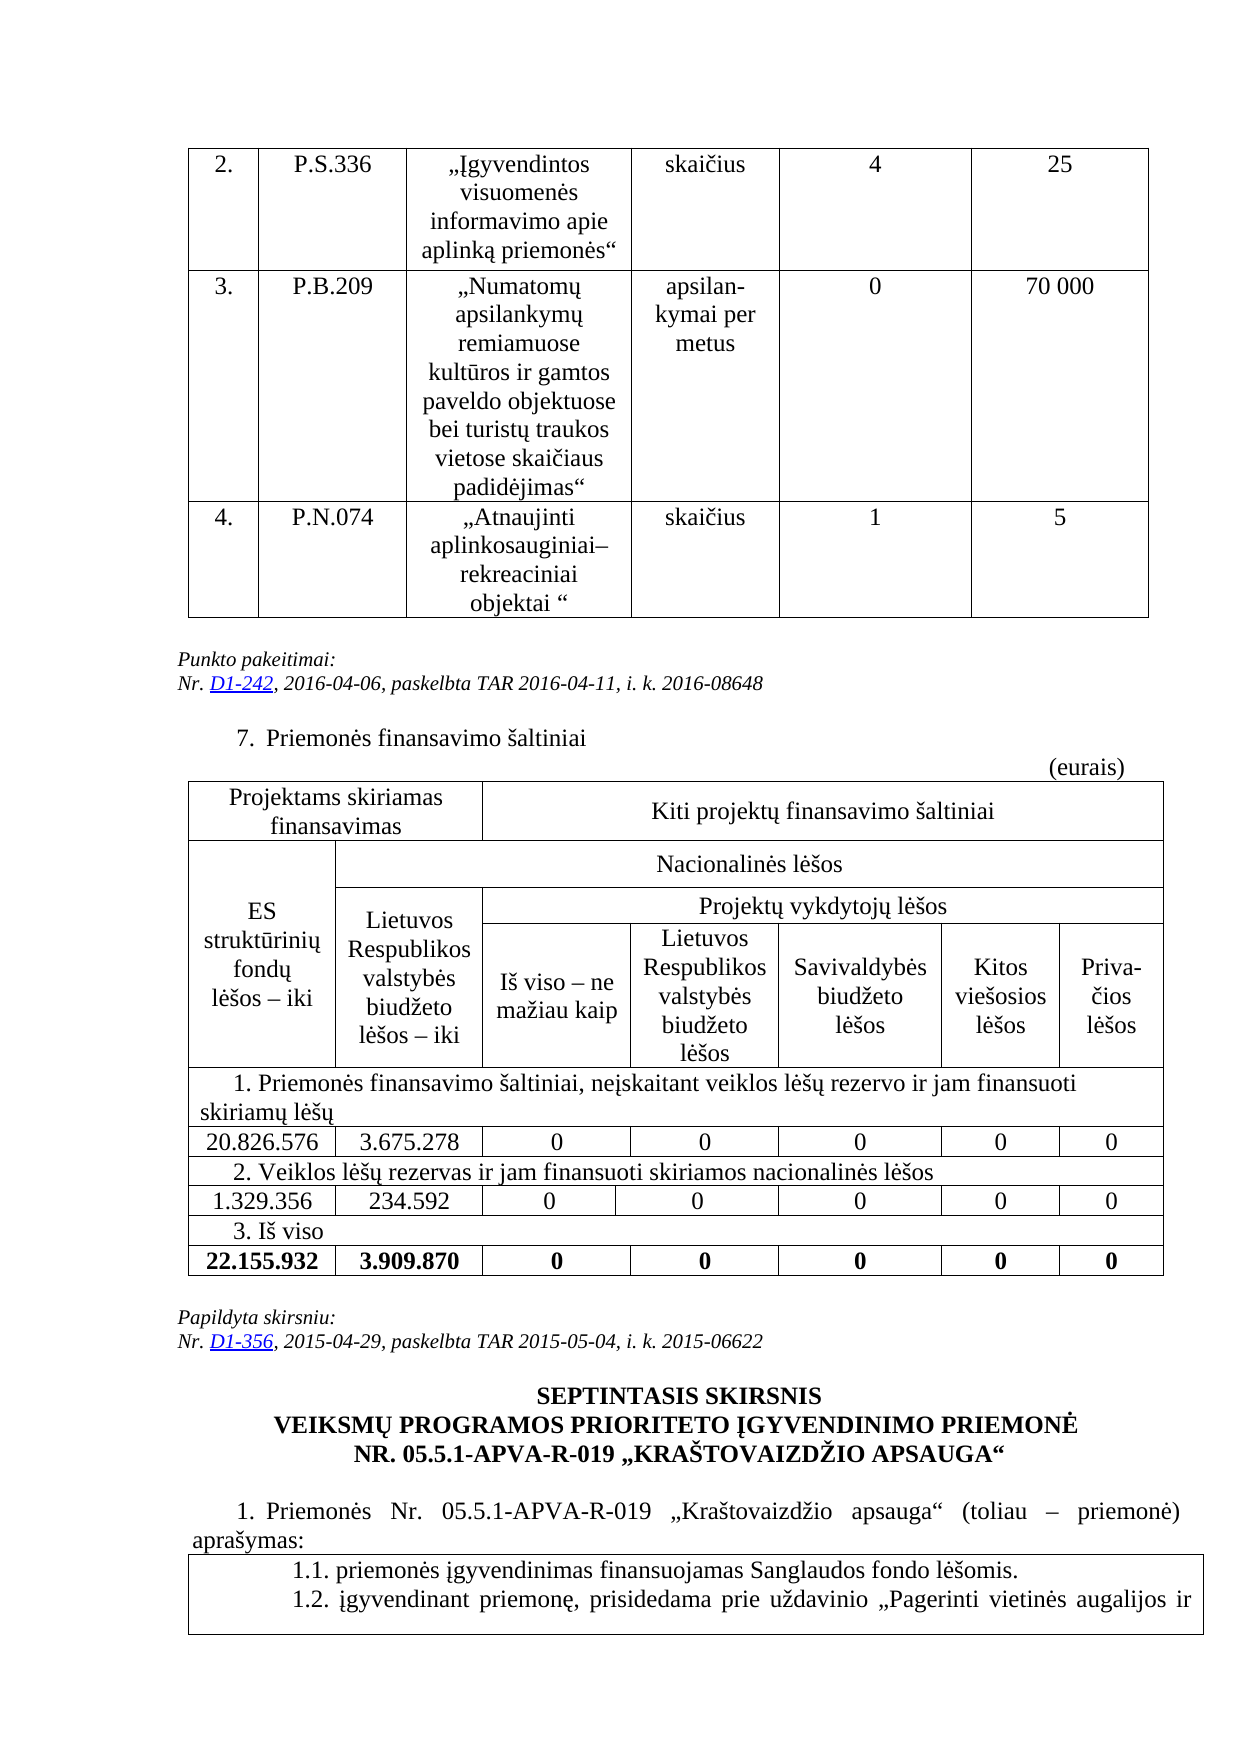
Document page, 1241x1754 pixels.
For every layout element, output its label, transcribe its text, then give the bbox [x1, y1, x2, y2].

table_cell 5 [972, 502, 1148, 617]
table_cell 0 [631, 1246, 778, 1275]
table_cell 0 [483, 1186, 615, 1215]
table_cell 0 [1060, 1186, 1163, 1215]
table_cell 0 [780, 271, 971, 501]
table_cell Lietuvos Respublikos valstybės biudžeto lėšos [631, 924, 778, 1067]
table_cell 3. Iš viso [189, 1216, 1163, 1245]
table_cell P.S.336 [259, 149, 406, 270]
table_cell Savivaldybės biudžeto lėšos [779, 924, 941, 1067]
table_cell skaičius [632, 149, 779, 270]
text Punkto pakeitimai: [177, 647, 1181, 671]
table_cell „Numatomų apsilankymų remiamuose kultūros ir gamtos paveldo objektuose bei turistų traukos vietose skaičiaus padidėjimas“ [407, 271, 631, 501]
table_cell 1.329.356 [189, 1186, 335, 1215]
table_cell 2. [189, 149, 258, 270]
table_cell Projektų vykdytojų lėšos [483, 888, 1163, 922]
table_cell ES struktūrinių fondų lėšos – iki [189, 841, 335, 1067]
table_cell 0 [1060, 1127, 1163, 1156]
table_cell „Įgyvendintos visuomenės informavimo apie aplinką priemonės“ [407, 149, 631, 270]
table_cell 4 [780, 149, 971, 270]
table_cell 25 [972, 149, 1148, 270]
table_cell 4. [189, 502, 258, 617]
text VEIKSMŲ PROGRAMOS PRIORITETO ĮGYVENDINIMO PRIEMONĖ NR. 05.5.1-APVA-R-019 „KRAŠTOVAIZDŽIO APSAUGA“ [177, 1410, 1181, 1468]
text Papildyta skirsniu: [177, 1304, 1181, 1329]
table_cell Kitos viešosios lėšos [942, 924, 1059, 1067]
table_cell apsilan-kymai per metus [632, 271, 779, 501]
table_cell 0 [779, 1246, 941, 1275]
table_cell 0 [942, 1127, 1059, 1156]
table_cell 0 [1060, 1246, 1163, 1275]
text Nr. D1-242, 2016-04-06, paskelbta TAR 2016-04-11, i. k. 2016-08648 [177, 671, 1181, 695]
table_cell 20.826.576 [189, 1127, 335, 1156]
table_cell P.N.074 [259, 502, 406, 617]
table_header Kiti projektų finansavimo šaltiniai [483, 782, 1163, 839]
table_cell 234.592 [336, 1186, 482, 1215]
table_cell 2. Veiklos lėšų rezervas ir jam finansuoti skiriamos nacionalinės lėšos [189, 1157, 1163, 1185]
table_cell 0 [779, 1127, 941, 1156]
table_cell 70 000 [972, 271, 1148, 501]
text 7. Priemonės finansavimo šaltiniai [236, 723, 1181, 752]
table_cell P.B.209 [259, 271, 406, 501]
table_cell Priva-čios lėšos [1060, 924, 1163, 1067]
table_cell 3.675.278 [336, 1127, 482, 1156]
table_cell 0 [483, 1246, 630, 1275]
table_cell Iš viso – ne mažiau kaip [483, 924, 630, 1067]
table_cell 22.155.932 [189, 1246, 335, 1275]
table_cell Nacionalinės lėšos [336, 841, 1163, 887]
table_cell 1 [780, 502, 971, 617]
table_cell 0 [616, 1186, 778, 1215]
text Nr. D1-356, 2015-04-29, paskelbta TAR 2015-05-04, i. k. 2015-06622 [177, 1329, 1181, 1353]
table_header 1.1. priemonės įgyvendinimas finansuojamas Sanglaudos fondo lėšomis. [189, 1555, 1203, 1584]
table_cell 0 [779, 1186, 941, 1215]
text SEPTINTASIS SKIRSNIS [177, 1381, 1181, 1410]
table_cell 0 [942, 1246, 1059, 1275]
text 1. Priemonės Nr. 05.5.1-APVA-R-019 „Kraštovaizdžio apsauga“ (toliau – priemonė) aprašymas: [192, 1496, 1181, 1554]
table_cell skaičius [632, 502, 779, 617]
table_header Projektams skiriamas finansavimas [189, 782, 482, 839]
table_cell 0 [631, 1127, 778, 1156]
table_cell 3. [189, 271, 258, 501]
table_cell Lietuvos Respublikos valstybės biudžeto lėšos – iki [336, 888, 482, 1067]
table_cell 1. Priemonės finansavimo šaltiniai, neįskaitant veiklos lėšų rezervo ir jam finansuoti skiriamų lėšų [189, 1068, 1163, 1126]
table_cell 0 [942, 1186, 1059, 1215]
table_cell 3.909.870 [336, 1246, 482, 1275]
table_cell „Atnaujinti aplinkosauginiai– rekreaciniai objektai “ [407, 502, 631, 617]
text (eurais) [177, 752, 1181, 781]
table_cell 0 [483, 1127, 630, 1156]
table_cell 1.2. įgyvendinant priemonę, prisidedama prie uždavinio „Pagerinti vietinės augalijos ir [189, 1584, 1203, 1634]
